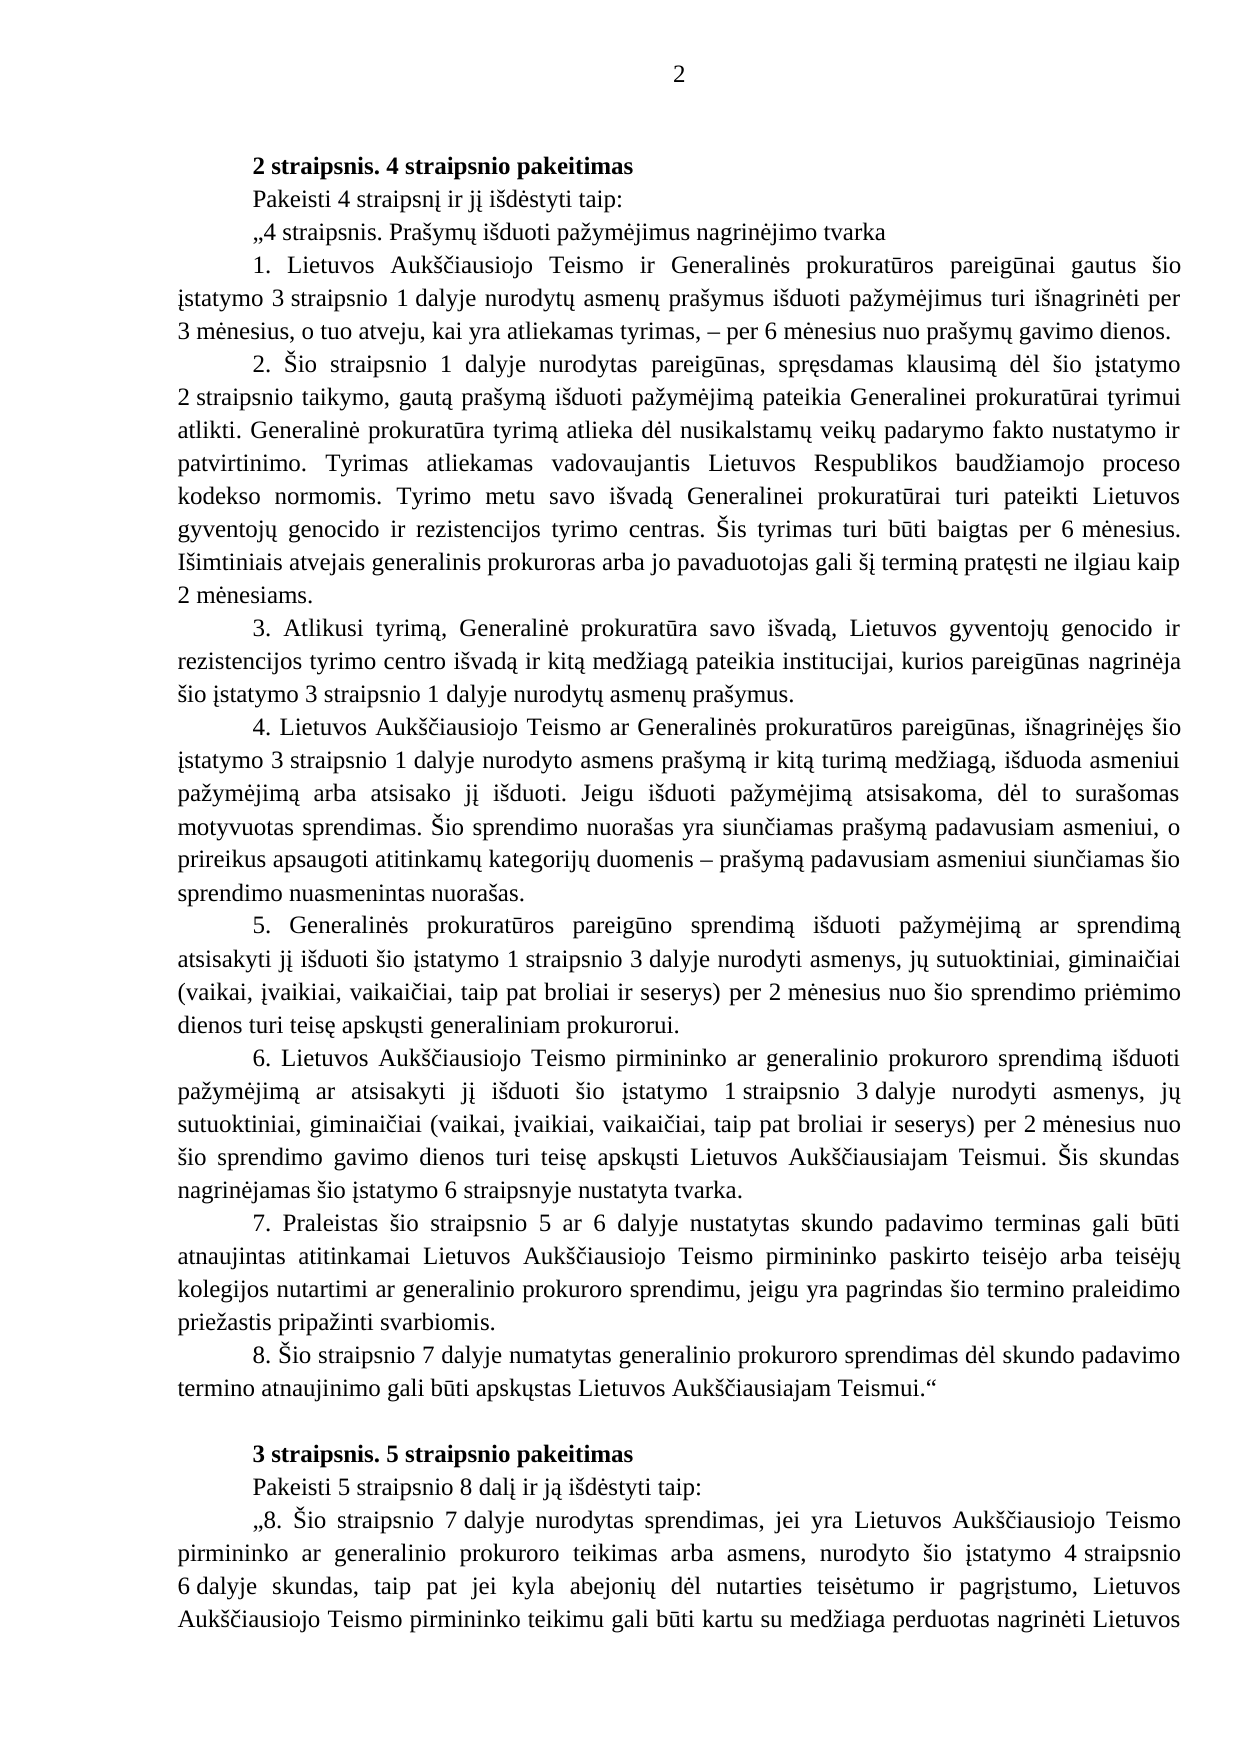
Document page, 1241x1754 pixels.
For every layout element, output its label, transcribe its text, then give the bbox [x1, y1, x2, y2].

text 1. Lietuvos Aukščiausiojo Teismo ir Generalinės prokuratūros pareigūnai gautus šio įstatymo 3 straipsnio 1 dalyje nurodytų asmenų prašymus išduoti pažymėjimus turi išnagrinėti per 3 mėnesius, o tuo atveju, kai yra atliekamas tyrimas, – per 6 mėnesius nuo prašymų gavimo dienos. [177, 250, 1181, 345]
text 3. Atlikusi tyrimą, Generalinė prokuratūra savo išvadą, Lietuvos gyventojų genocido ir rezistencijos tyrimo centro išvadą ir kitą medžiagą pateikia institucijai, kurios pareigūnas nagrinėja šio įstatymo 3 straipsnio 1 dalyje nurodytų asmenų prašymus. [177, 613, 1181, 708]
text 6. Lietuvos Aukščiausiojo Teismo pirmininko ar generalinio prokuroro sprendimą išduoti pažymėjimą ar atsisakyti jį išduoti šio įstatymo 1 straipsnio 3 dalyje nurodyti asmenys, jų sutuoktiniai, giminaičiai (vaikai, įvaikiai, vaikaičiai, taip pat broliai ir seserys) per 2 mėnesius nuo šio sprendimo gavimo dienos turi teisę apskųsti Lietuvos Aukščiausiajam Teismui. Šis skundas nagrinėjamas šio įstatymo 6 straipsnyje nustatyta tvarka. [177, 1043, 1181, 1203]
text „4 straipsnis. Prašymų išduoti pažymėjimus nagrinėjimo tvarka [177, 217, 1181, 246]
text 7. Praleistas šio straipsnio 5 ar 6 dalyje nustatytas skundo padavimo terminas gali būti atnaujintas atitinkamai Lietuvos Aukščiausiojo Teismo pirmininko paskirto teisėjo arba teisėjų kolegijos nutartimi ar generalinio prokuroro sprendimu, jeigu yra pagrindas šio termino praleidimo priežastis pripažinti svarbiomis. [177, 1208, 1181, 1336]
text 5. Generalinės prokuratūros pareigūno sprendimą išduoti pažymėjimą ar sprendimą atsisakyti jį išduoti šio įstatymo 1 straipsnio 3 dalyje nurodyti asmenys, jų sutuoktiniai, giminaičiai (vaikai, įvaikiai, vaikaičiai, taip pat broliai ir seserys) per 2 mėnesius nuo šio sprendimo priėmimo dienos turi teisę apskųsti generaliniam prokurorui. [177, 911, 1181, 1038]
text Pakeisti 4 straipsnį ir jį išdėstyti taip: [252, 184, 1181, 213]
text „8. Šio straipsnio 7 dalyje nurodytas sprendimas, jei yra Lietuvos Aukščiausiojo Teismo pirmininko ar generalinio prokuroro teikimas arba asmens, nurodyto šio įstatymo 4 straipsnio 6 dalyje skundas, taip pat jei kyla abejonių dėl nutarties teisėtumo ir pagrįstumo, Lietuvos Aukščiausiojo Teismo pirmininko teikimu gali būti kartu su medžiaga perduotas nagrinėti Lietuvos [177, 1505, 1181, 1633]
text 2 straipsnis. 4 straipsnio pakeitimas [252, 151, 1181, 180]
text 8. Šio straipsnio 7 dalyje numatytas generalinio prokuroro sprendimas dėl skundo padavimo termino atnaujinimo gali būti apskųstas Lietuvos Aukščiausiajam Teismui.“ [177, 1340, 1181, 1402]
text Pakeisti 5 straipsnio 8 dalį ir ją išdėstyti taip: [177, 1472, 1181, 1501]
text 3 straipsnis. 5 straipsnio pakeitimas [177, 1439, 1181, 1468]
text 4. Lietuvos Aukščiausiojo Teismo ar Generalinės prokuratūros pareigūnas, išnagrinėjęs šio įstatymo 3 straipsnio 1 dalyje nurodyto asmens prašymą ir kitą turimą medžiagą, išduoda asmeniui pažymėjimą arba atsisako jį išduoti. Jeigu išduoti pažymėjimą atsisakoma, dėl to surašomas motyvuotas sprendimas. Šio sprendimo nuorašas yra siunčiamas prašymą padavusiam asmeniui, o prireikus apsaugoti atitinkamų kategorijų duomenis – prašymą padavusiam asmeniui siunčiamas šio sprendimo nuasmenintas nuorašas. [177, 712, 1181, 906]
text 2. Šio straipsnio 1 dalyje nurodytas pareigūnas, spręsdamas klausimą dėl šio įstatymo 2 straipsnio taikymo, gautą prašymą išduoti pažymėjimą pateikia Generalinei prokuratūrai tyrimui atlikti. Generalinė prokuratūra tyrimą atlieka dėl nusikalstamų veikų padarymo fakto nustatymo ir patvirtinimo. Tyrimas atliekamas vadovaujantis Lietuvos Respublikos baudžiamojo proceso kodekso normomis. Tyrimo metu savo išvadą Generalinei prokuratūrai turi pateikti Lietuvos gyventojų genocido ir rezistencijos tyrimo centras. Šis tyrimas turi būti baigtas per 6 mėnesius. Išimtiniais atvejais generalinis prokuroras arba jo pavaduotojas gali šį terminą pratęsti ne ilgiau kaip 2 mėnesiams. [177, 349, 1181, 609]
